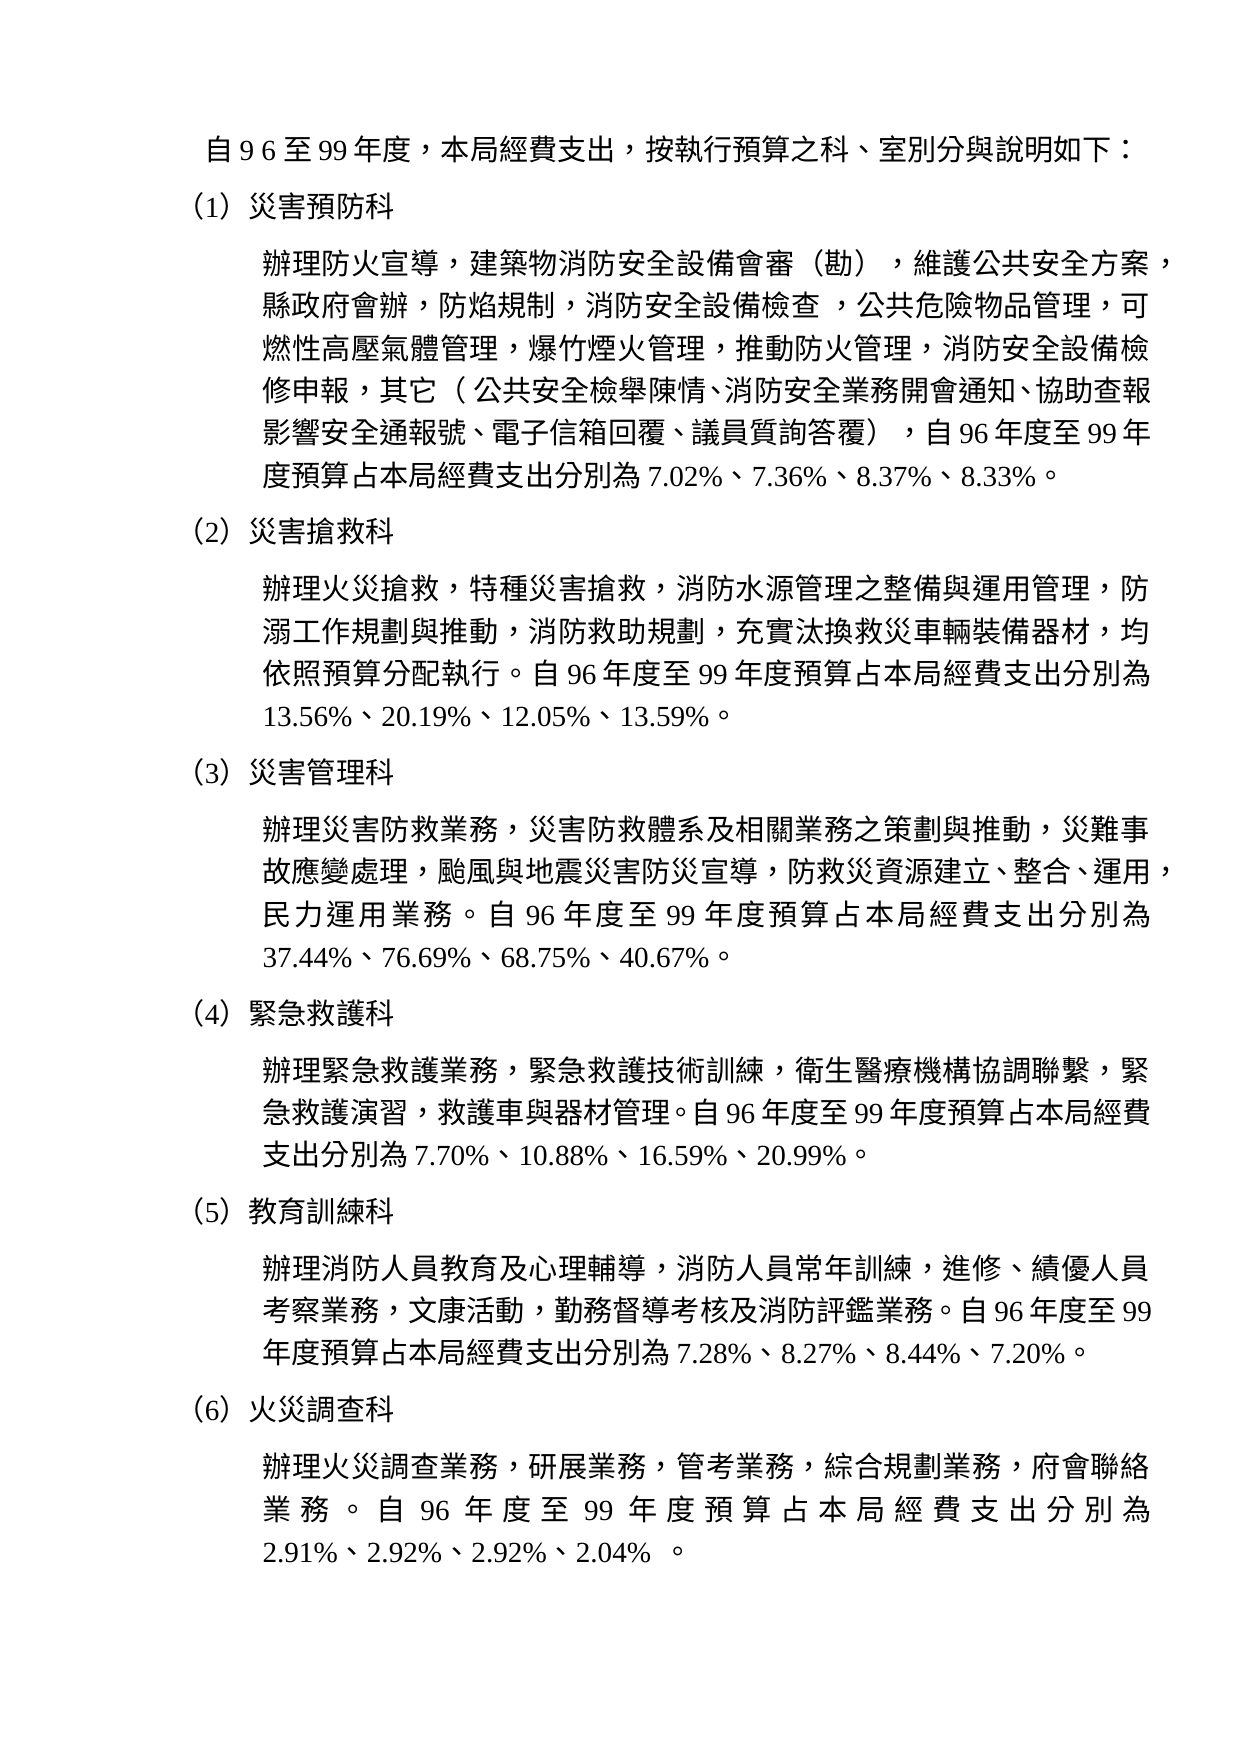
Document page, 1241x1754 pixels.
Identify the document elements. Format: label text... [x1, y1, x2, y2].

list 災害預防科 [175, 184, 1152, 226]
list 教育訓練科 [175, 1189, 1152, 1231]
text 辦理火災調查業務，研展業務，管考業務，綜合規劃業務，府會聯絡業務。自96年度至99年度預算占本局經費支出分別為2.91%、2.92%、2.92%、2.04%。 [262, 1444, 1152, 1571]
list 災害搶救科 [175, 509, 1152, 551]
text 辦理防火宣導，建築物消防安全設備會審（勘），維護公共安全方案，縣政府會辦，防焰規制，消防安全設備檢查 ，公共危險物品管理，可燃性高壓氣體管理，爆竹煙火管理，推動防火管理，消防安全設備檢修申報，其它（ 公共安全檢舉陳情、消防安全業務開會通知、協助查報影響安全通報號、電子信箱回覆、議員質詢答覆），自96年度至99年度預算占本局經費支出分別為7.02%、7.36%、8.37%、8.33%。 [262, 241, 1152, 494]
list 緊急救護科 [175, 990, 1152, 1033]
text 辦理災害防救業務，災害防救體系及相關業務之策劃與推動，災難事故應變處理，颱風與地震災害防災宣導，防救災資源建立、整合、運用，民力運用業務。自96年度至99年度預算占本局經費支出分別為37.44%、76.69%、68.75%、40.67%。 [262, 807, 1152, 976]
text 自9 6 至99年度，本局經費支出，按執行預算之科、室別分與說明如下： [204, 127, 1152, 169]
text 辦理火災搶救，特種災害搶救，消防水源管理之整備與運用管理，防溺工作規劃與推動，消防救助規劃，充實汰換救災車輛裝備器材，均依照預算分配執行。自96年度至99年度預算占本局經費支出分別為13.56%、20.19%、12.05%、13.59%。 [262, 566, 1152, 735]
text 辦理緊急救護業務，緊急救護技術訓練，衛生醫療機構協調聯繫，緊急救護演習，救護車與器材管理。自96年度至99年度預算占本局經費支出分別為7.70%、10.88%、16.59%、20.99%。 [262, 1047, 1152, 1174]
list 災害管理科 [175, 750, 1152, 792]
text 辦理消防人員教育及心理輔導，消防人員常年訓練，進修、績優人員考察業務，文康活動，勤務督導考核及消防評鑑業務。自96年度至99年度預算占本局經費支出分別為7.28%、8.27%、8.44%、7.20%。 [262, 1246, 1152, 1372]
list 火災調查科 [175, 1387, 1152, 1429]
